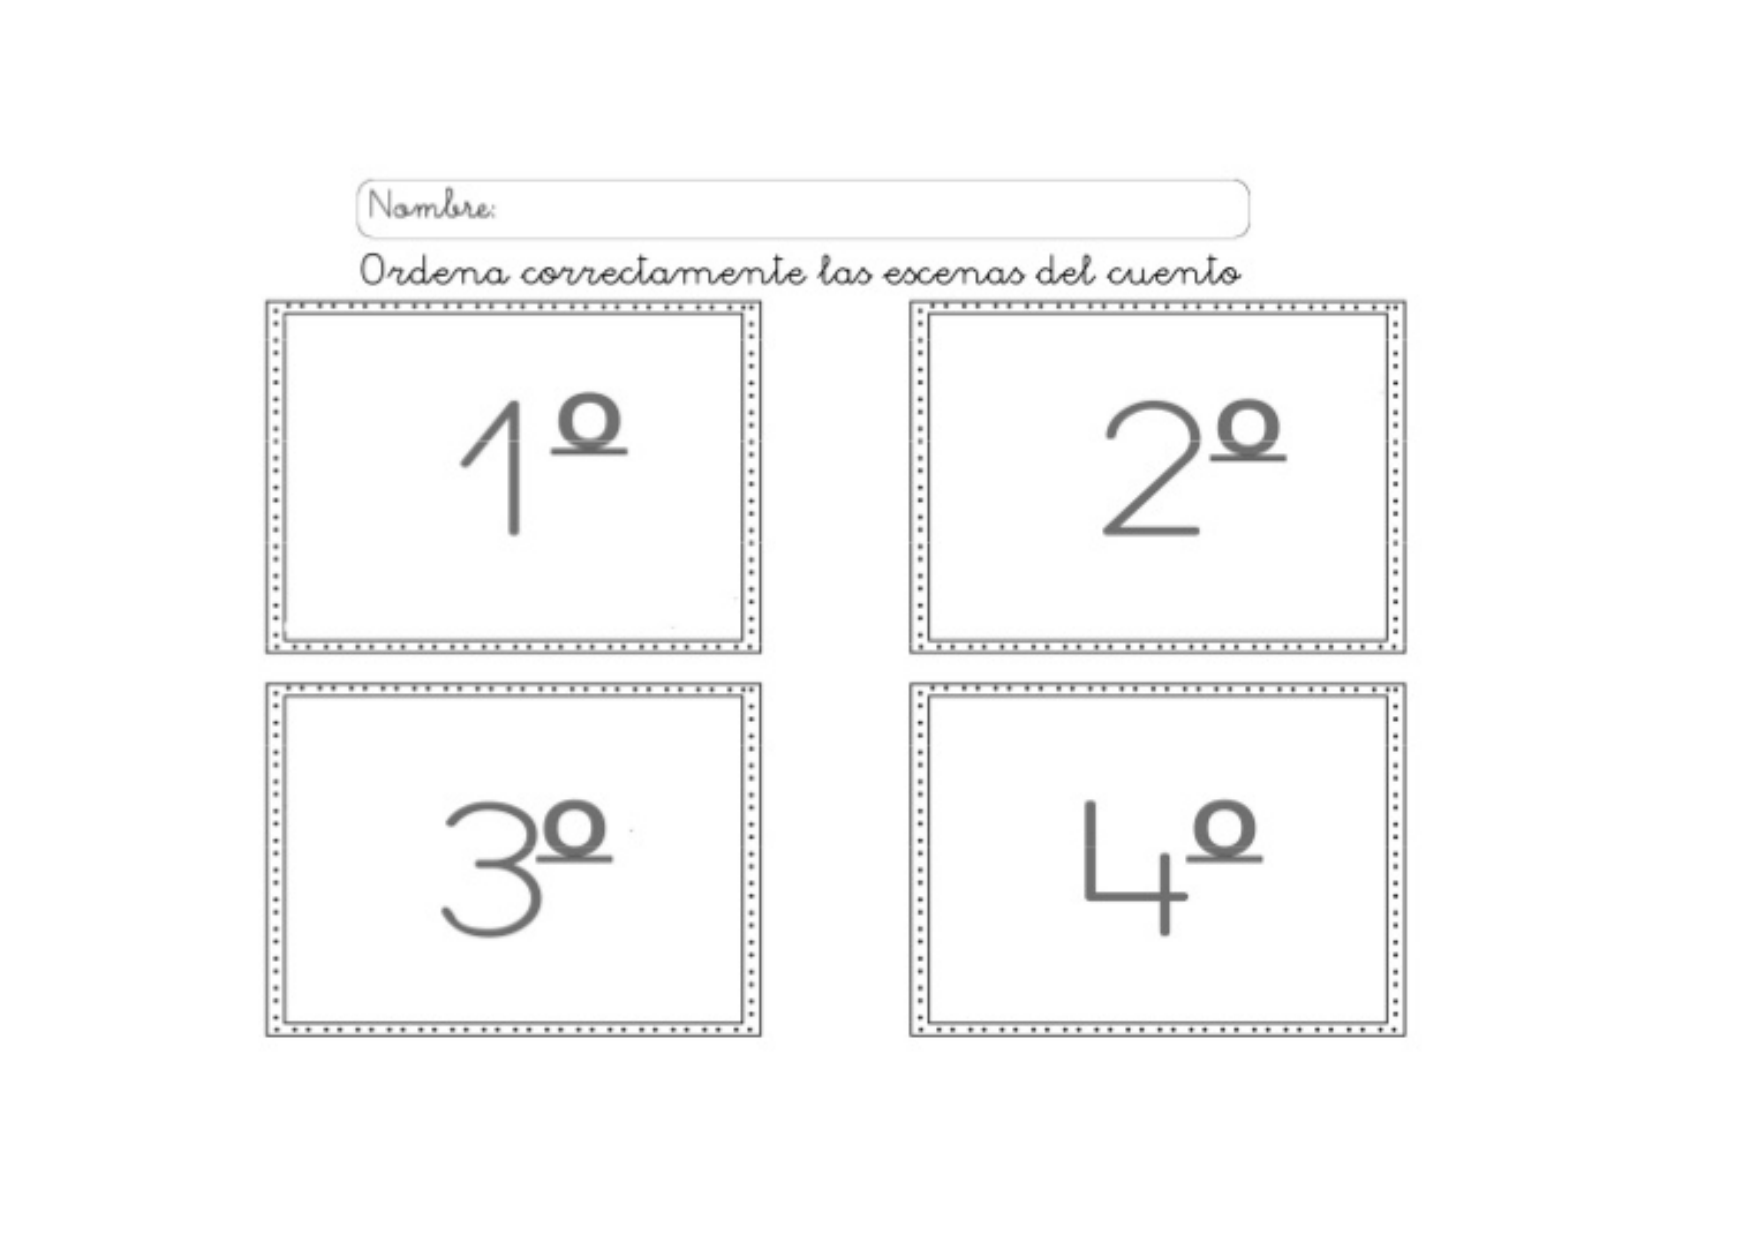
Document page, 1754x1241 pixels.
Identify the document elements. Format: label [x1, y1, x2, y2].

picture [75, 75, 1546, 1114]
